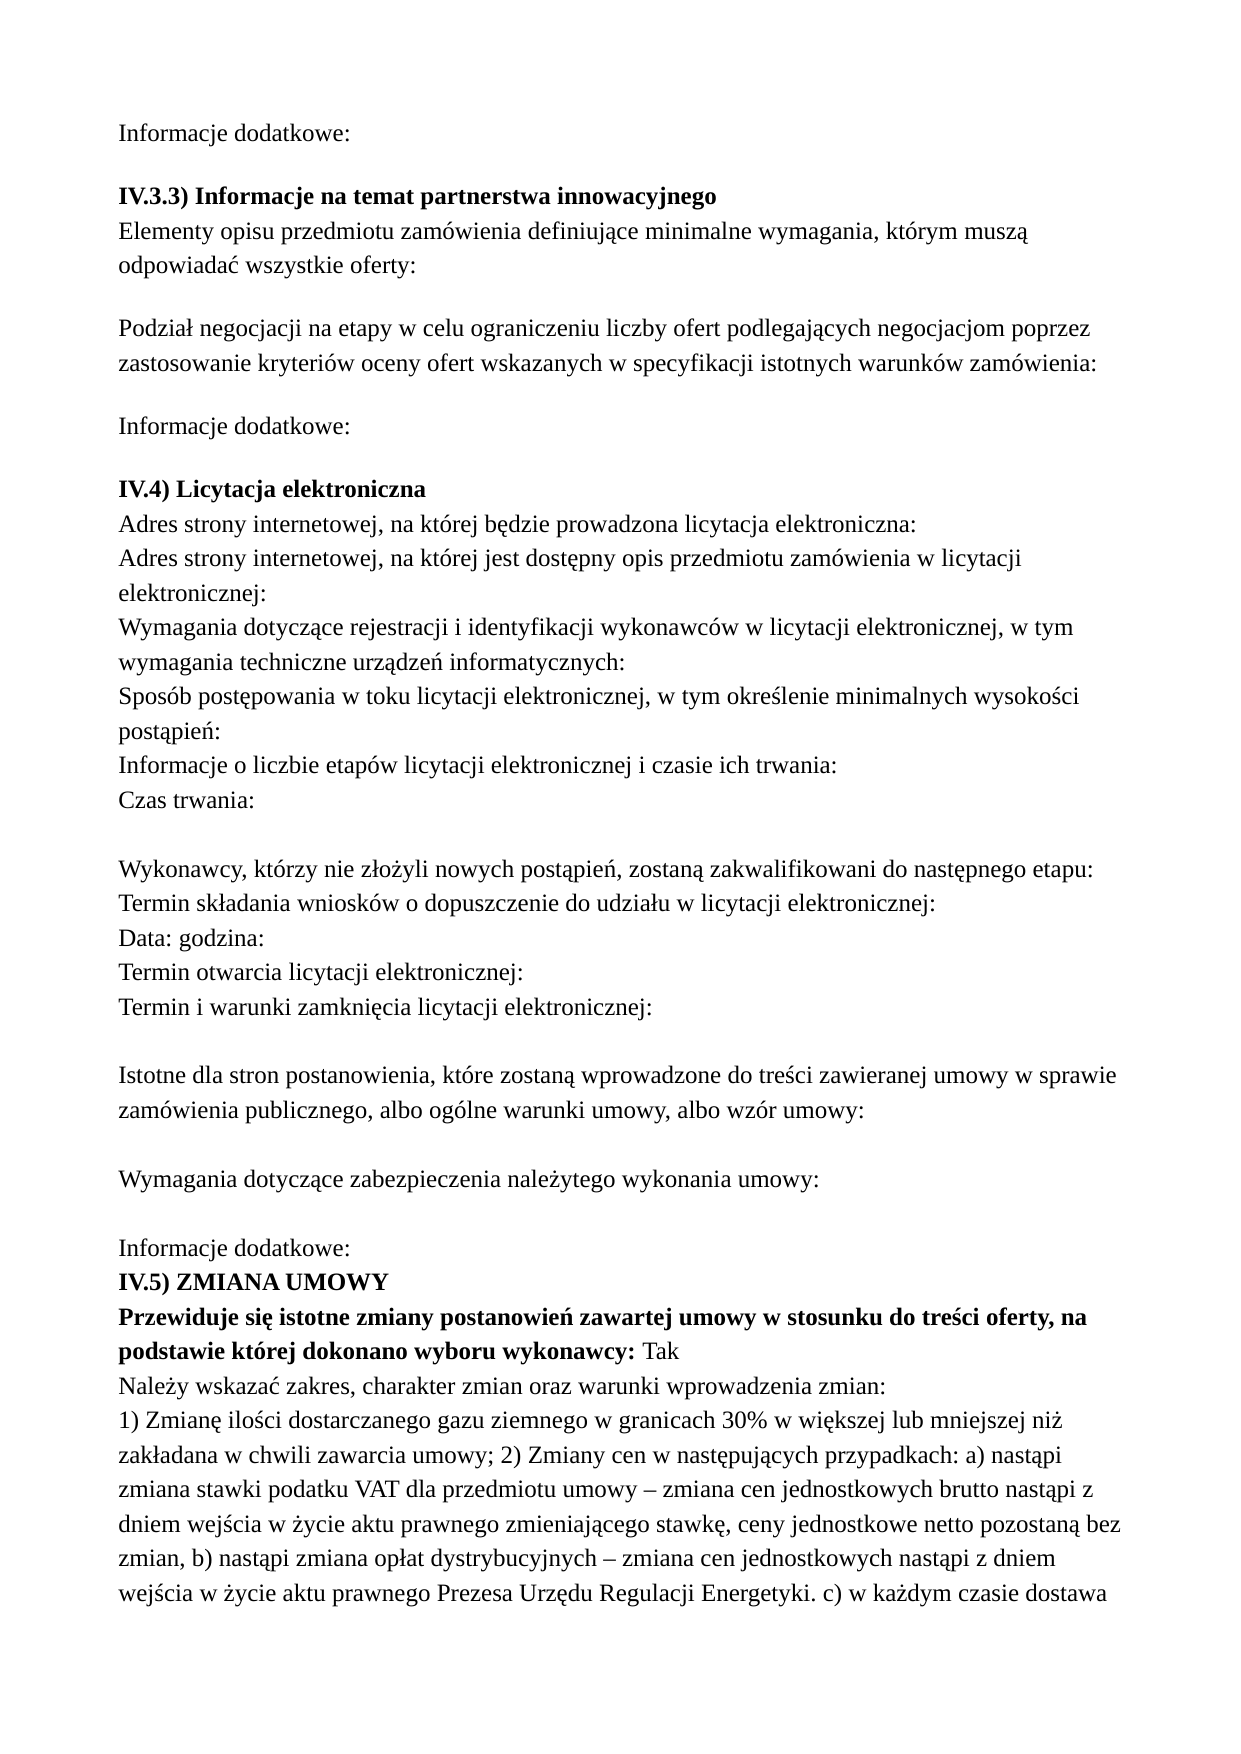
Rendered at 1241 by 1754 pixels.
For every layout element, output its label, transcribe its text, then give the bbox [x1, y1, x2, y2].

text Termin składania wniosków o dopuszczenie do udziału w licytacji elektronicznej: Data: godzina: Termin otwarcia licytacji elektronicznej: [118, 888, 1122, 986]
text Czas trwania: Wykonawcy, którzy nie złożyli nowych postąpień, zostaną zakwalifikowani do następnego etapu: [118, 785, 1122, 882]
text Wymagania dotyczące zabezpieczenia należytego wykonania umowy: [118, 1129, 1122, 1193]
text Sposób postępowania w toku licytacji elektronicznej, w tym określenie minimalnych wysokości postąpień: [118, 681, 1122, 744]
text Informacje dodatkowe: [118, 1198, 1122, 1262]
text Informacje o liczbie etapów licytacji elektronicznej i czasie ich trwania: [118, 750, 1122, 779]
text Istotne dla stron postanowienia, które zostaną wprowadzone do treści zawieranej umowy w sprawie zamówienia publicznego, albo ogólne warunki umowy, albo wzór umowy: [118, 1026, 1122, 1124]
text Wymagania dotyczące rejestracji i identyfikacji wykonawców w licytacji elektronicznej, w tym wymagania techniczne urządzeń informatycznych: [118, 612, 1122, 676]
text IV.5) ZMIANA UMOWY Przewiduje się istotne zmiany postanowień zawartej umowy w stosunku do treści oferty, na podstawie której dokonano wyboru wykonawcy: Tak Należy wskazać zakres, charakter zmian oraz warunki wprowadzenia zmian: 1) Zmianę ilości dostarczanego gazu ziemnego w granicach 30% w większej lub mniejszej niż zakładana w chwili zawarcia umowy; 2) Zmiany cen w następujących przypadkach: a) nastąpi zmiana stawki podatku VAT dla przedmiotu umowy – zmiana cen jednostkowych brutto nastąpi z dniem wejścia w życie aktu prawnego zmieniającego stawkę, ceny jednostkowe netto pozostaną bez zmian, b) nastąpi zmiana opłat dystrybucyjnych – zmiana cen jednostkowych nastąpi z dniem wejścia w życie aktu prawnego Prezesa Urzędu Regulacji Energetyki. c) w każdym czasie dostawa [118, 1267, 1122, 1607]
text Termin i warunki zamknięcia licytacji elektronicznej: [118, 992, 1122, 1020]
text Adres strony internetowej, na której jest dostępny opis przedmiotu zamówienia w licytacji elektronicznej: [118, 543, 1122, 607]
text Informacje dodatkowe: IV.3.3) Informacje na temat partnerstwa innowacyjnego Elementy opisu przedmiotu zamówienia definiujące minimalne wymagania, którym muszą odpowiadać wszystkie oferty: Podział negocjacji na etapy w celu ograniczeniu liczby ofert podlegających negocjacjom poprzez zastosowanie kryteriów oceny ofert wskazanych w specyfikacji istotnych warunków zamówienia: Informacje dodatkowe: IV.4) Licytacja elektroniczna Adres strony internetowej, na której będzie prowadzona licytacja elektroniczna: [118, 118, 1122, 538]
